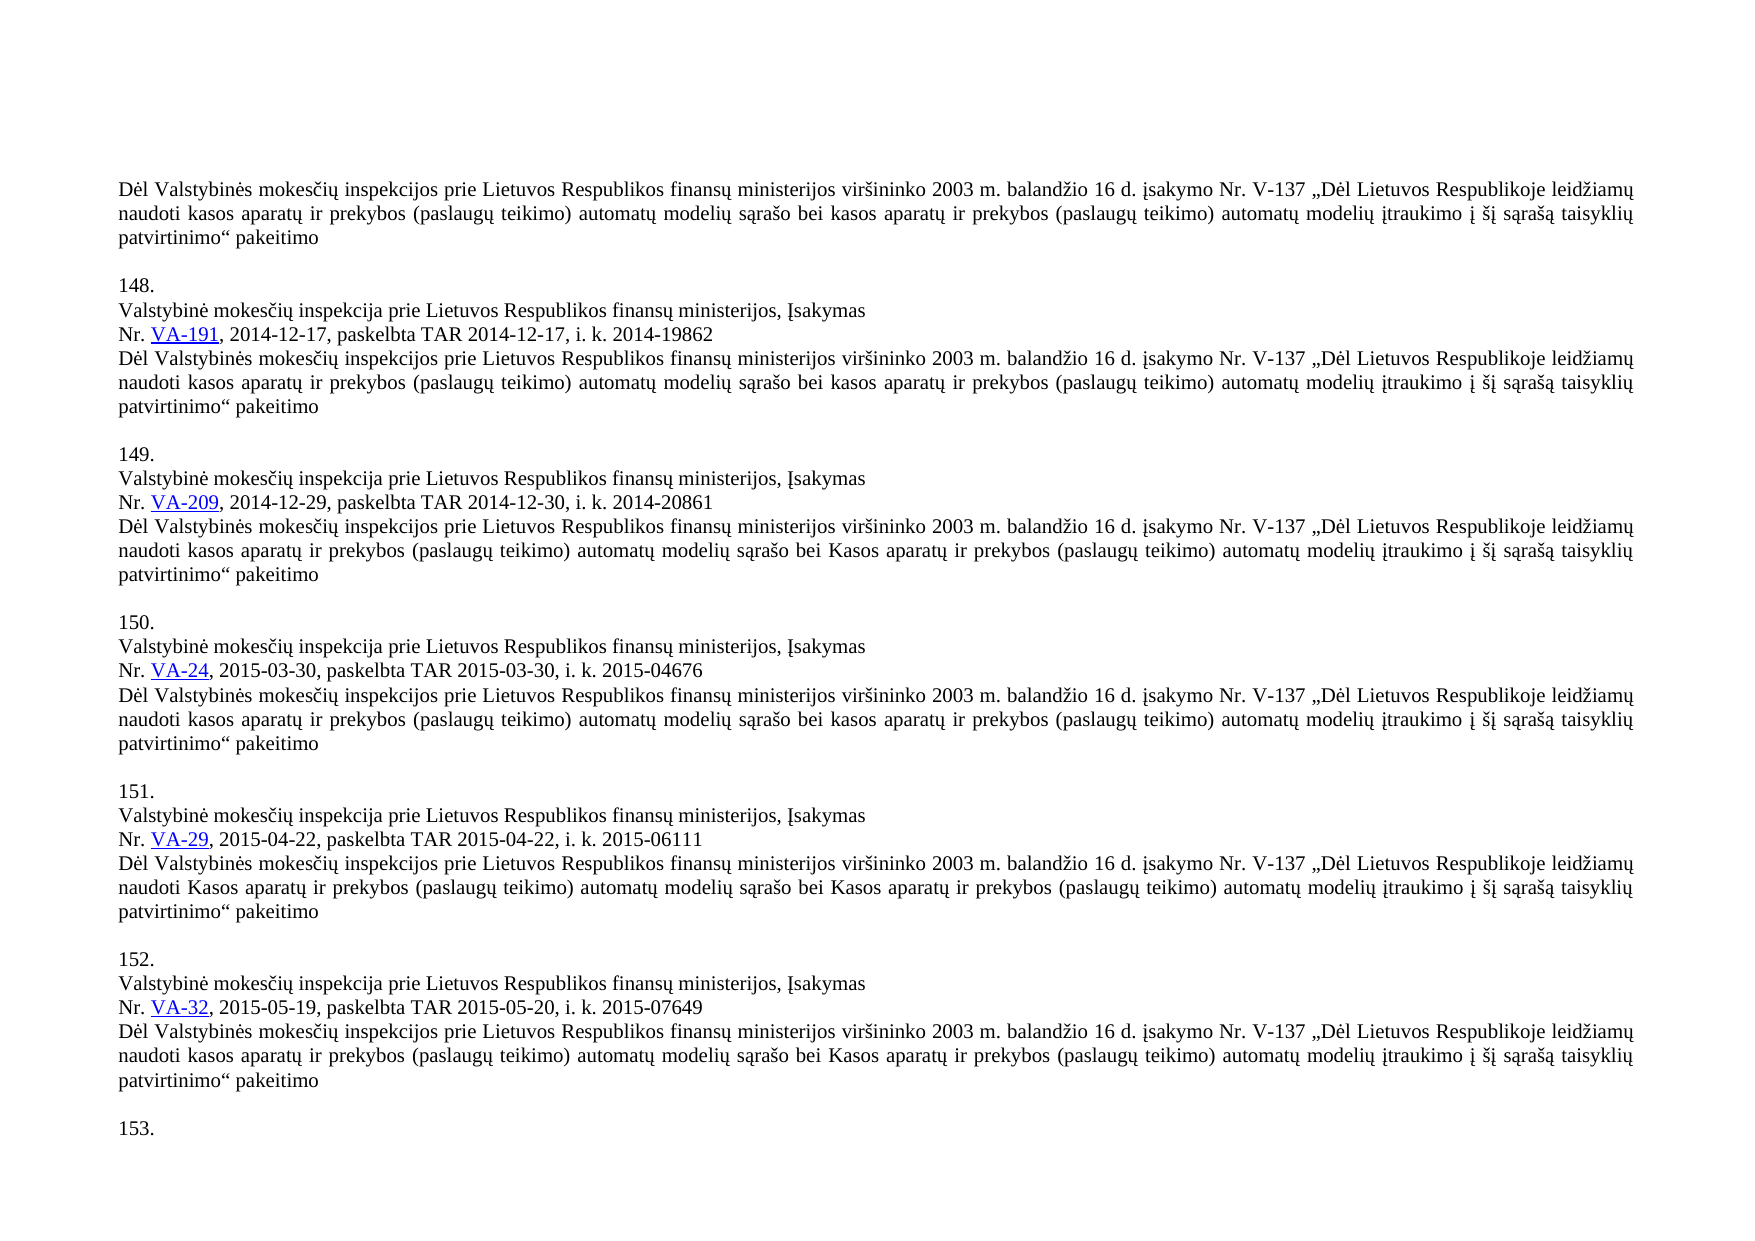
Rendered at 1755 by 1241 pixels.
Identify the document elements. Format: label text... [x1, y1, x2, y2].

text Dėl Valstybinės mokesčių inspekcijos prie Lietuvos Respublikos finansų ministerijos viršininko 2003 m. balandžio 16 d. įsakymo Nr. V-137 „Dėl Lietuvos Respublikoje leidžiamų naudoti kasos aparatų ir prekybos (paslaugų teikimo) automatų modelių sąrašo bei kasos aparatų ir prekybos (paslaugų teikimo) automatų modelių įtraukimo į šį sąrašą taisyklių patvirtinimo“ pakeitimo [118, 177, 1636, 249]
text 148. [118, 273, 1636, 297]
text Dėl Valstybinės mokesčių inspekcijos prie Lietuvos Respublikos finansų ministerijos viršininko 2003 m. balandžio 16 d. įsakymo Nr. V-137 „Dėl Lietuvos Respublikoje leidžiamų naudoti Kasos aparatų ir prekybos (paslaugų teikimo) automatų modelių sąrašo bei Kasos aparatų ir prekybos (paslaugų teikimo) automatų modelių įtraukimo į šį sąrašą taisyklių patvirtinimo“ pakeitimo [118, 851, 1636, 923]
text Valstybinė mokesčių inspekcija prie Lietuvos Respublikos finansų ministerijos, Įsakymas [118, 297, 1636, 322]
text Dėl Valstybinės mokesčių inspekcijos prie Lietuvos Respublikos finansų ministerijos viršininko 2003 m. balandžio 16 d. įsakymo Nr. V-137 „Dėl Lietuvos Respublikoje leidžiamų naudoti kasos aparatų ir prekybos (paslaugų teikimo) automatų modelių sąrašo bei Kasos aparatų ir prekybos (paslaugų teikimo) automatų modelių įtraukimo į šį sąrašą taisyklių patvirtinimo“ pakeitimo [118, 1019, 1636, 1092]
text 150. [118, 610, 1636, 634]
text Nr. VA-32, 2015-05-19, paskelbta TAR 2015-05-20, i. k. 2015-07649 [118, 995, 1636, 1019]
text 151. [118, 779, 1636, 803]
text Nr. VA-209, 2014-12-29, paskelbta TAR 2014-12-30, i. k. 2014-20861 [118, 490, 1636, 514]
text 153. [118, 1116, 1636, 1140]
text Nr. VA-191, 2014-12-17, paskelbta TAR 2014-12-17, i. k. 2014-19862 [118, 322, 1636, 346]
text 149. [118, 442, 1636, 466]
text Nr. VA-24, 2015-03-30, paskelbta TAR 2015-03-30, i. k. 2015-04676 [118, 658, 1636, 682]
text Dėl Valstybinės mokesčių inspekcijos prie Lietuvos Respublikos finansų ministerijos viršininko 2003 m. balandžio 16 d. įsakymo Nr. V-137 „Dėl Lietuvos Respublikoje leidžiamų naudoti kasos aparatų ir prekybos (paslaugų teikimo) automatų modelių sąrašo bei kasos aparatų ir prekybos (paslaugų teikimo) automatų modelių įtraukimo į šį sąrašą taisyklių patvirtinimo“ pakeitimo [118, 682, 1636, 755]
text Nr. VA-29, 2015-04-22, paskelbta TAR 2015-04-22, i. k. 2015-06111 [118, 827, 1636, 851]
text Valstybinė mokesčių inspekcija prie Lietuvos Respublikos finansų ministerijos, Įsakymas [118, 803, 1636, 827]
text Valstybinė mokesčių inspekcija prie Lietuvos Respublikos finansų ministerijos, Įsakymas [118, 466, 1636, 490]
text Dėl Valstybinės mokesčių inspekcijos prie Lietuvos Respublikos finansų ministerijos viršininko 2003 m. balandžio 16 d. įsakymo Nr. V-137 „Dėl Lietuvos Respublikoje leidžiamų naudoti kasos aparatų ir prekybos (paslaugų teikimo) automatų modelių sąrašo bei Kasos aparatų ir prekybos (paslaugų teikimo) automatų modelių įtraukimo į šį sąrašą taisyklių patvirtinimo“ pakeitimo [118, 514, 1636, 586]
text Dėl Valstybinės mokesčių inspekcijos prie Lietuvos Respublikos finansų ministerijos viršininko 2003 m. balandžio 16 d. įsakymo Nr. V-137 „Dėl Lietuvos Respublikoje leidžiamų naudoti kasos aparatų ir prekybos (paslaugų teikimo) automatų modelių sąrašo bei kasos aparatų ir prekybos (paslaugų teikimo) automatų modelių įtraukimo į šį sąrašą taisyklių patvirtinimo“ pakeitimo [118, 346, 1636, 418]
text Valstybinė mokesčių inspekcija prie Lietuvos Respublikos finansų ministerijos, Įsakymas [118, 971, 1636, 995]
text Valstybinė mokesčių inspekcija prie Lietuvos Respublikos finansų ministerijos, Įsakymas [118, 634, 1636, 658]
text 152. [118, 947, 1636, 971]
